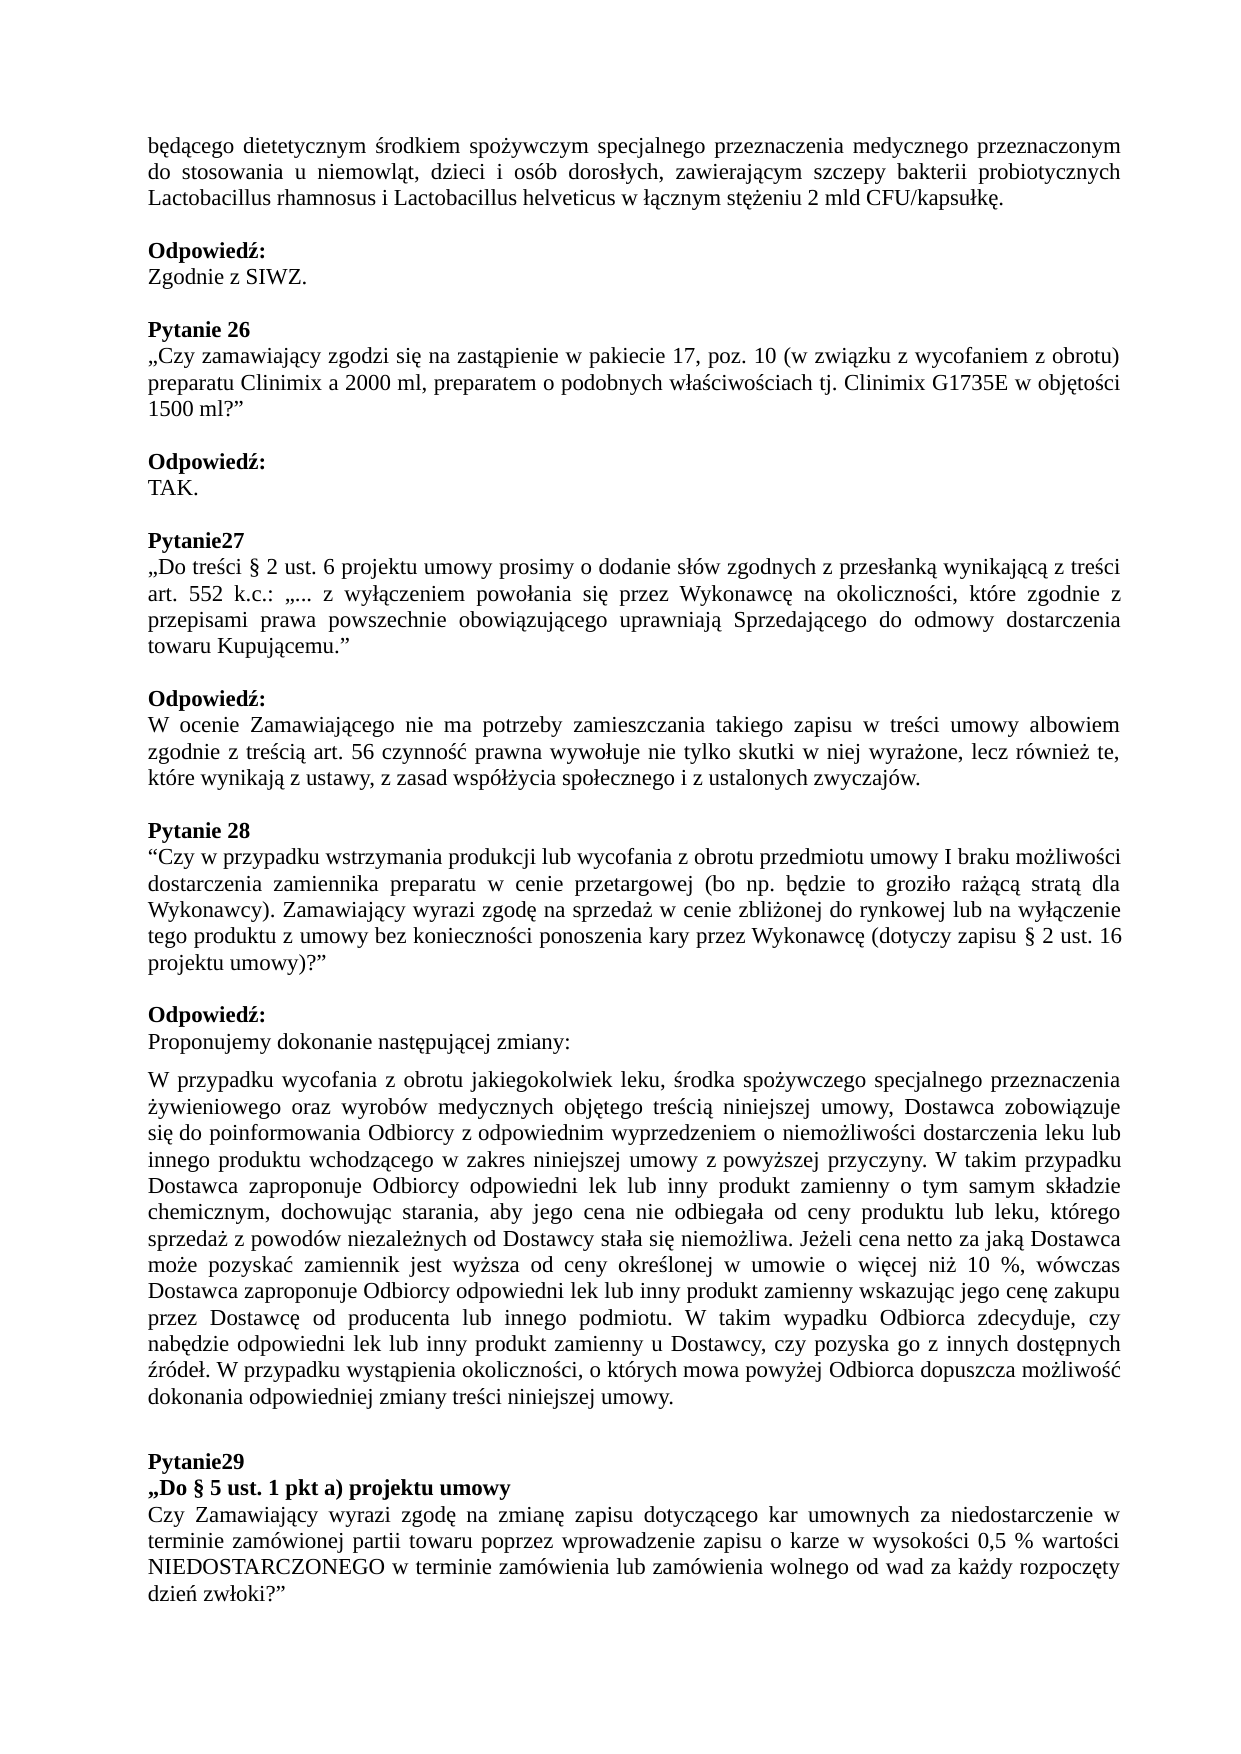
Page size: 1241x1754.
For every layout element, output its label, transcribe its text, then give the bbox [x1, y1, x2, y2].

text Proponujemy dokonanie następującej zmiany: [148, 1028, 1122, 1054]
text „Do treści § 2 ust. 6 projektu umowy prosimy o dodanie słów zgodnych z przesłanką wynikającą z treści art. 552 k.c.: „... z wyłączeniem powołania się przez Wykonawcę na okoliczności, które zgodnie z przepisami prawa powszechnie obowiązującego uprawniają Sprzedającego do odmowy dostarczenia towaru Kupującemu.” [148, 553, 1122, 659]
text „Czy zamawiający zgodzi się na zastąpienie w pakiecie 17, poz. 10 (w związku z wycofaniem z obrotu) preparatu Clinimix a 2000 ml, preparatem o podobnych właściwościach tj. Clinimix G1735E w objętości 1500 ml?” [148, 342, 1122, 422]
text Czy Zamawiający wyrazi zgodę na zmianę zapisu dotyczącego kar umownych za niedostarczenie w terminie zamówionej partii towaru poprzez wprowadzenie zapisu o karze w wysokości 0,5 % wartości NIEDOSTARCZONEGO w terminie zamówienia lub zamówienia wolnego od wad za każdy rozpoczęty dzień zwłoki?” [148, 1501, 1122, 1606]
text Pytanie 26 [148, 316, 1122, 342]
text Odpowiedź: [148, 1001, 1122, 1028]
text “Czy w przypadku wstrzymania produkcji lub wycofania z obrotu przedmiotu umowy I braku możliwości dostarczenia zamiennika preparatu w cenie przetargowej (bo np. będzie to groziło rażącą stratą dla Wykonawcy). Zamawiający wyrazi zgodę na sprzedaż w cenie zbliżonej do rynkowej lub na wyłączenie tego produktu z umowy bez konieczności ponoszenia kary przez Wykonawcę (dotyczy zapisu § 2 ust. 16 projektu umowy)?” [148, 843, 1122, 975]
text Pytanie29 [148, 1448, 1122, 1474]
text Pytanie27 [148, 527, 1122, 553]
text Zgodnie z SIWZ. [148, 263, 1122, 290]
text Odpowiedź: [148, 237, 1122, 263]
text W przypadku wycofania z obrotu jakiegokolwiek leku, środka spożywczego specjalnego przeznaczenia żywieniowego oraz wyrobów medycznych objętego treścią niniejszej umowy, Dostawca zobowiązuje się do poinformowania Odbiorcy z odpowiednim wyprzedzeniem o niemożliwości dostarczenia leku lub innego produktu wchodzącego w zakres niniejszej umowy z powyższej przyczyny. W takim przypadku Dostawca zaproponuje Odbiorcy odpowiedni lek lub inny produkt zamienny o tym samym składzie chemicznym, dochowując starania, aby jego cena nie odbiegała od ceny produktu lub leku, którego sprzedaż z powodów niezależnych od Dostawcy stała się niemożliwa. Jeżeli cena netto za jaką Dostawca może pozyskać zamiennik jest wyższa od ceny określonej w umowie o więcej niż 10 %, wówczas Dostawca zaproponuje Odbiorcy odpowiedni lek lub inny produkt zamienny wskazując jego cenę zakupu przez Dostawcę od producenta lub innego podmiotu. W takim wypadku Odbiorca zdecyduje, czy nabędzie odpowiedni lek lub inny produkt zamienny u Dostawcy, czy pozyska go z innych dostępnych źródeł. W przypadku wystąpienia okoliczności, o których mowa powyżej Odbiorca dopuszcza możliwość dokonania odpowiedniej zmiany treści niniejszej umowy. [148, 1067, 1122, 1409]
text Odpowiedź: [148, 685, 1122, 711]
text W ocenie Zamawiającego nie ma potrzeby zamieszczania takiego zapisu w treści umowy albowiem zgodnie z treścią art. 56 czynność prawna wywołuje nie tylko skutki w niej wyrażone, lecz również te, które wynikają z ustawy, z zasad współżycia społecznego i z ustalonych zwyczajów. [148, 711, 1122, 791]
text Pytanie 28 [148, 817, 1122, 843]
text będącego dietetycznym środkiem spożywczym specjalnego przeznaczenia medycznego przeznaczonym do stosowania u niemowląt, dzieci i osób dorosłych, zawierającym szczepy bakterii probiotycznych Lactobacillus rhamnosus i Lactobacillus helveticus w łącznym stężeniu 2 mld CFU/kapsułkę. [148, 132, 1122, 211]
text „Do § 5 ust. 1 pkt a) projektu umowy [148, 1474, 1122, 1501]
text Odpowiedź: [148, 448, 1122, 474]
text TAK. [148, 474, 1122, 501]
